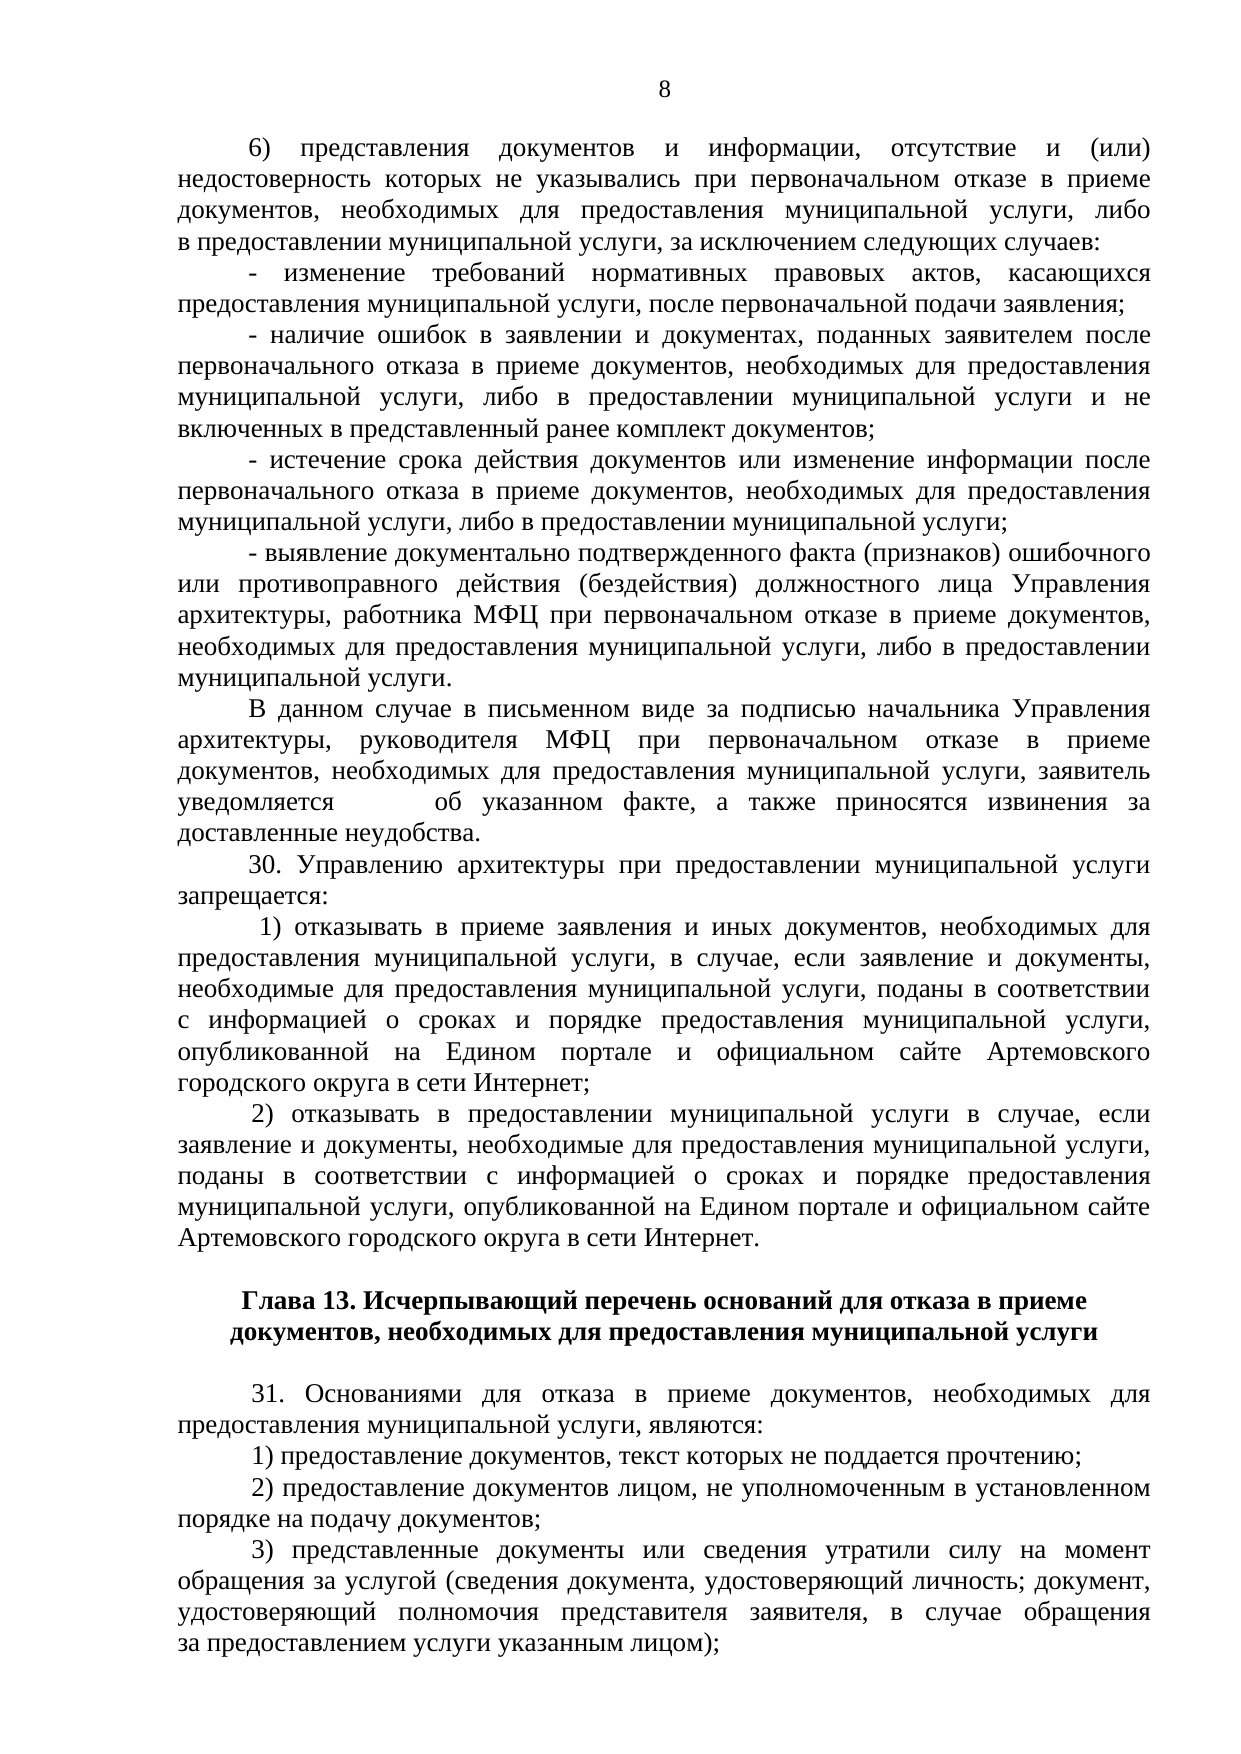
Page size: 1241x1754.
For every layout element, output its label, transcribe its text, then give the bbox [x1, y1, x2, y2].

text В данном случае в письменном виде за подписью начальника Управления архитектуры, руководителя МФЦ при первоначальном отказе в приеме документов, необходимых для предоставления муниципальной услуги, заявитель уведомляется об указанном факте, а также приносятся извинения за доставленные неудобства. [177, 692, 1152, 848]
text - наличие ошибок в заявлении и документах, поданных заявителем после первоначального отказа в приеме документов, необходимых для предоставления муниципальной услуги, либо в предоставлении муниципальной услуги и не включенных в представленный ранее комплект документов; [177, 318, 1152, 443]
text - истечение срока действия документов или изменение информации после первоначального отказа в приеме документов, необходимых для предоставления муниципальной услуги, либо в предоставлении муниципальной услуги; [177, 443, 1152, 536]
text 30. Управлению архитектуры при предоставлении муниципальной услуги запрещается: [177, 848, 1152, 910]
text - изменение требований нормативных правовых актов, касающихся предоставления муниципальной услуги, после первоначальной подачи заявления; [177, 256, 1152, 318]
text Глава 13. Исчерпывающий перечень оснований для отказа в приеме документов, необходимых для предоставления муниципальной услуги [177, 1284, 1152, 1346]
text 1) отказывать в приеме заявления и иных документов, необходимых для предоставления муниципальной услуги, в случае, если заявление и документы, необходимые для предоставления муниципальной услуги, поданы в соответствии с информацией о сроках и порядке предоставления муниципальной услуги, опубликованной на Едином портале и официальном сайте Артемовского городского округа в сети Интернет; [177, 910, 1152, 1097]
text 3) представленные документы или сведения утратили силу на момент обращения за услугой (сведения документа, удостоверяющий личность; документ, удостоверяющий полномочия представителя заявителя, в случае обращения за предоставлением услуги указанным лицом); [177, 1533, 1152, 1657]
text 31. Основаниями для отказа в приеме документов, необходимых для предоставления муниципальной услуги, являются: [177, 1377, 1152, 1439]
text - выявление документально подтвержденного факта (признаков) ошибочного или противоправного действия (бездействия) должностного лица Управления архитектуры, работника МФЦ при первоначальном отказе в приеме документов, необходимых для предоставления муниципальной услуги, либо в предоставлении муниципальной услуги. [177, 536, 1152, 692]
text 2) отказывать в предоставлении муниципальной услуги в случае, если заявление и документы, необходимые для предоставления муниципальной услуги, поданы в соответствии с информацией о сроках и порядке предоставления муниципальной услуги, опубликованной на Едином портале и официальном сайте Артемовского городского округа в сети Интернет. [177, 1097, 1152, 1253]
text 1) предоставление документов, текст которых не поддается прочтению; [177, 1439, 1152, 1471]
text 2) предоставление документов лицом, не уполномоченным в установленном порядке на подачу документов; [177, 1471, 1152, 1533]
text 6) представления документов и информации, отсутствие и (или) недостоверность которых не указывались при первоначальном отказе в приеме документов, необходимых для предоставления муниципальной услуги, либо в предоставлении муниципальной услуги, за исключением следующих случаев: [177, 131, 1152, 256]
